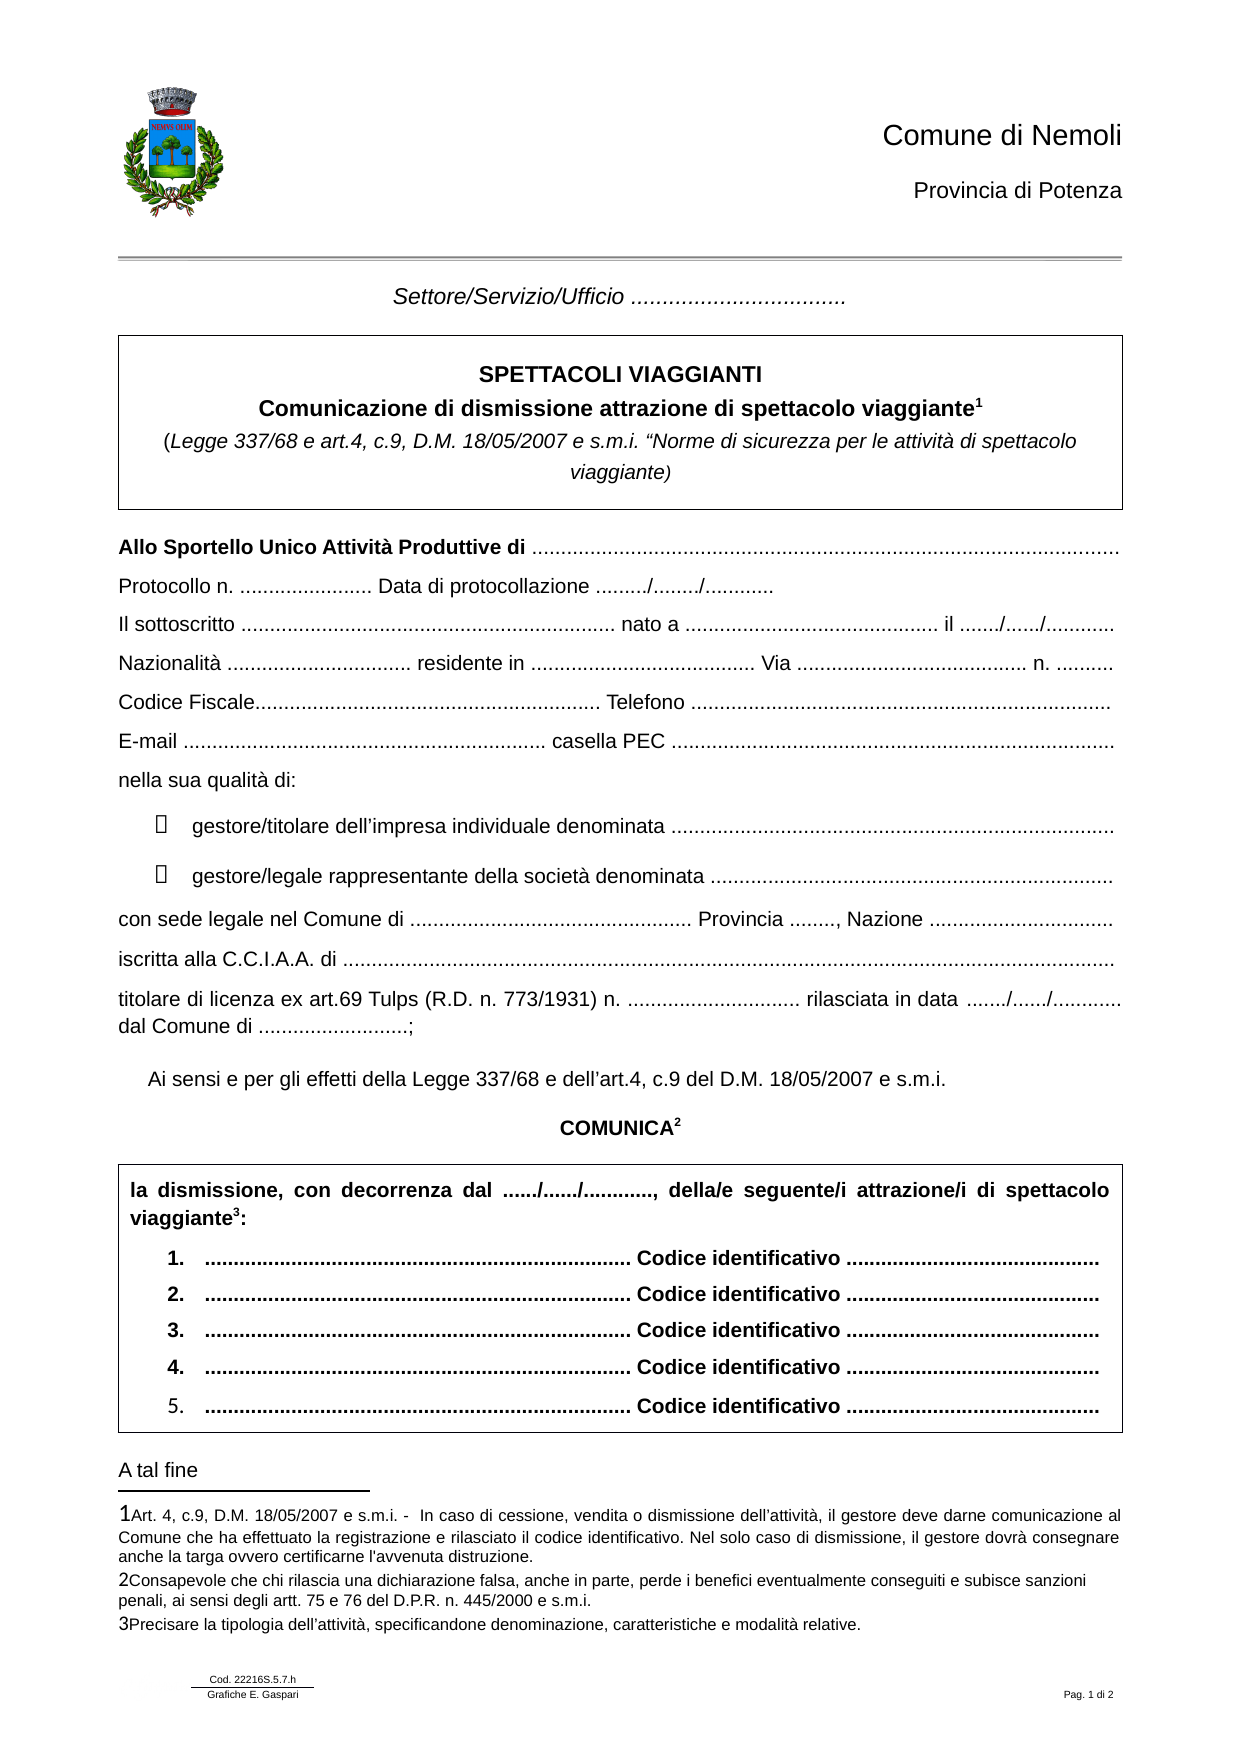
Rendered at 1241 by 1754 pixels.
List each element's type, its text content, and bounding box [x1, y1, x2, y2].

text  gestore/legale rappresentante della società denominata ...................................................................... [153, 856, 1122, 891]
text Nazionalità ................................ residente in ....................................... Via ........................................ n. .......... [118, 651, 1122, 675]
subtitle COMUNICA [118, 1115, 1122, 1139]
text iscritta alla C.C.I.A.A. di ...................................................................................................................................... [118, 946, 1122, 970]
text Codice Fiscale............................................................ Telefono ......................................................................... [118, 690, 1122, 714]
text Protocollo n. ....................... Data di protocollazione ........./......../............ [118, 573, 1122, 597]
text E-mail ............................................................... casella PEC ............................................................................. [118, 729, 1122, 753]
text A tal fine [118, 1458, 1122, 1482]
text Allo Sportello Unico Attività Produttive di [118, 534, 1122, 558]
text nella sua qualità di: [118, 768, 1122, 792]
text  gestore/titolare dell’impresa individuale denominata ............................................................................. [153, 807, 1122, 841]
table_header SPETTACOLI VIAGGIANTI Comunicazione di dismissione attrazione di spettacolo viaggiante (Legge 337/68 e art.4, c.9, D.M. 18/05/2007 e s.m.i. “Norme di sicurezza per le attività di spettacolo viaggiante) [119, 336, 1122, 508]
text titolare di licenza ex art.69 Tulps (R.D. n. 773/1931) n. .............................. rilasciata in data ......./....../............ dal Comune di ..........................; [118, 986, 1122, 1038]
text Settore/Servizio/Ufficio .................................. [118, 283, 1122, 309]
text Il sottoscritto ................................................................. nato a ............................................ il ......./....../............ [118, 612, 1122, 636]
text Comune di Nemoli [224, 118, 1122, 152]
text con sede legale nel Comune di ................................................. Provincia ........, Nazione ................................ [118, 906, 1122, 930]
text Ai sensi e per gli effetti della Legge 337/68 e dell’art.4, c.9 del D.M. 18/05/2007 e s.m.i. [118, 1066, 1122, 1090]
text Consapevole che chi rilascia una dichiarazione falsa, anche in parte, perde i benefici eventualmente conseguiti e subisce sanzioni penali, ai sensi degli artt. 75 e 76 del D.P.R. n. 445/2000 e s.m.i. [118, 1566, 1122, 1610]
table_header la dismissione, con decorrenza dal ....../....../............, della/e seguente/i attrazione/i di spettacolo viaggiante: .......................................................................... Codice identificativo ............................................ .......................................................................... Codice identificativo ............................................ .......................................................................... Codice identificativo ............................................ .......................................................................... Codice identificativo ............................................ .......................................................................... Codice identificativo ............................................ [119, 1165, 1122, 1432]
picture [122, 87, 224, 219]
text Provincia di Potenza [224, 177, 1122, 204]
